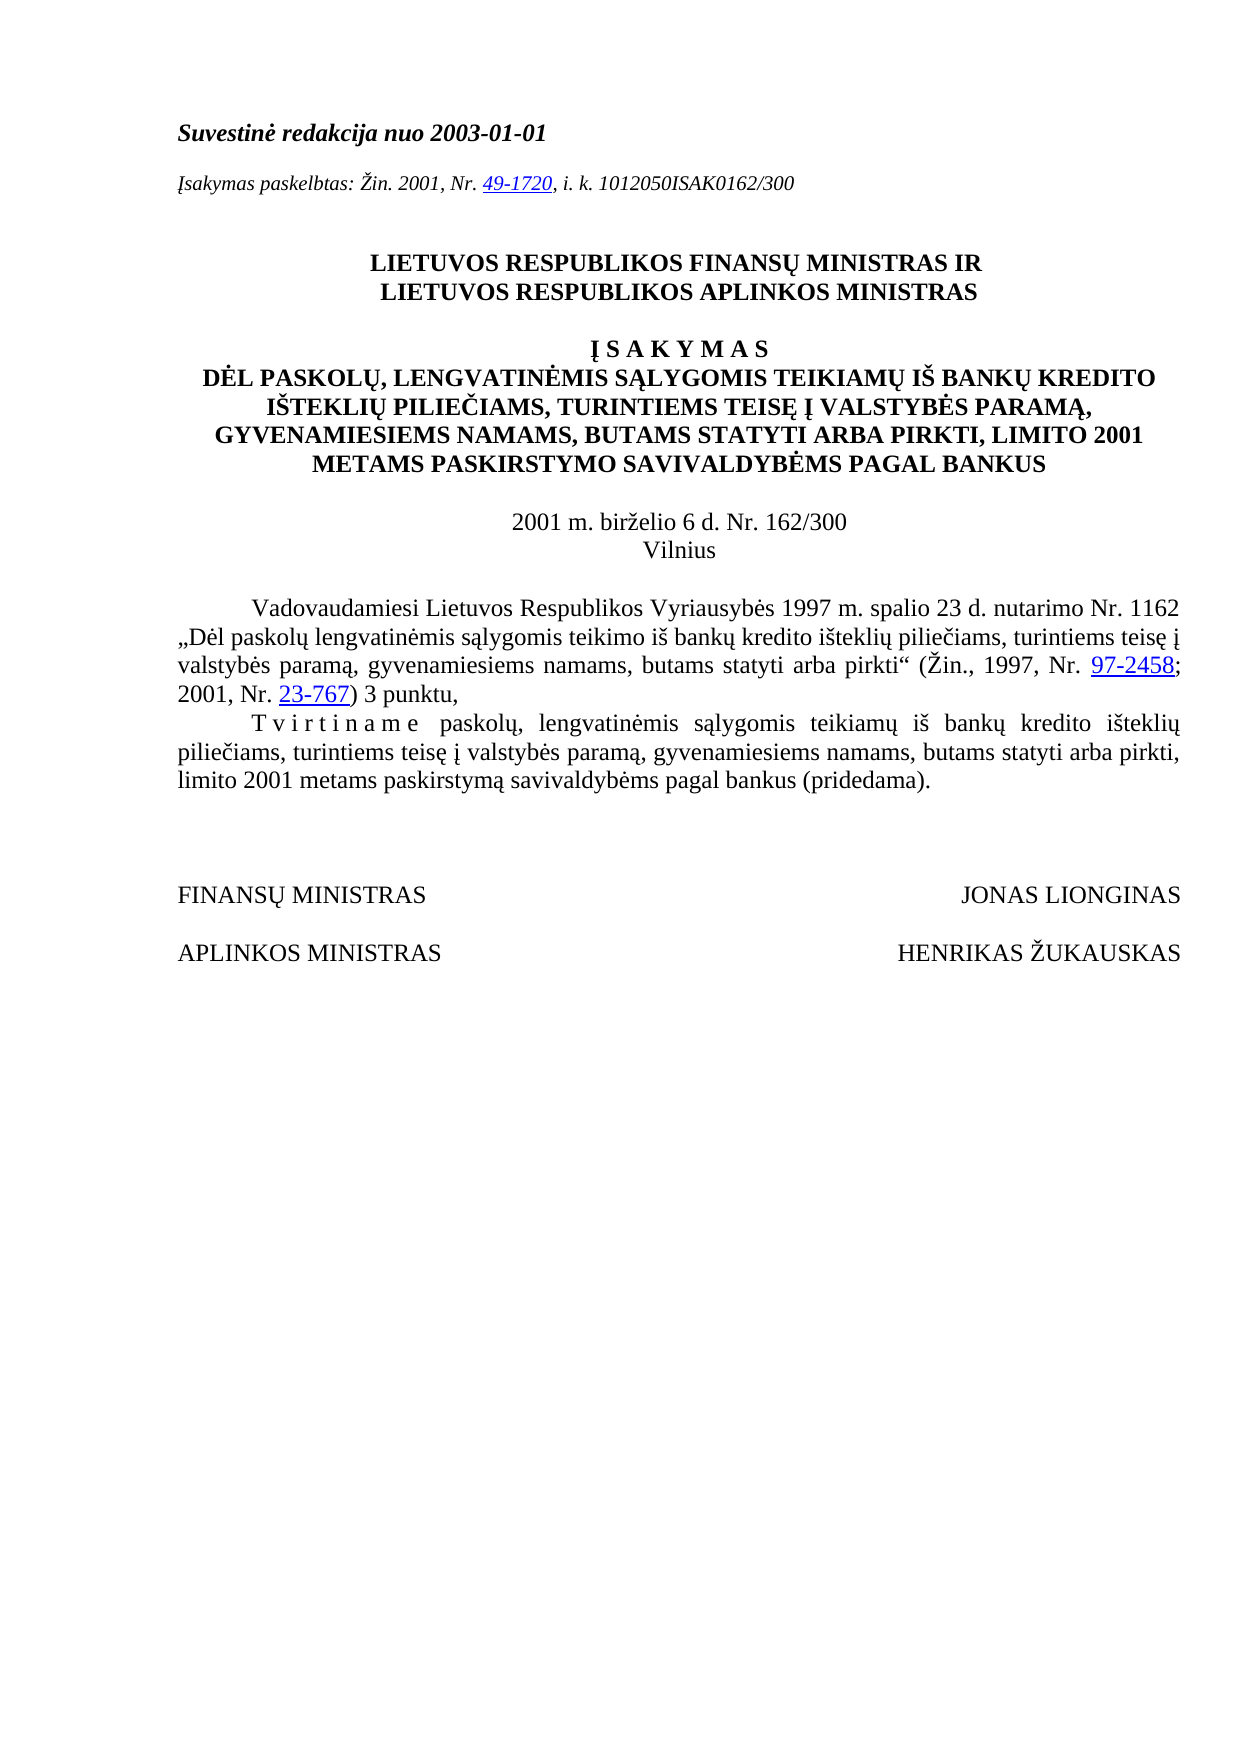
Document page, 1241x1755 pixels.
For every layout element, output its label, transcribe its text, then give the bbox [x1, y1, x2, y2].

text Suvestinė redakcija nuo 2003-01-01 [177, 118, 1181, 147]
text Įsakymas paskelbtas: Žin. 2001, Nr. 49-1720, i. k. 1012050ISAK0162/300 [177, 171, 1181, 195]
text DĖL PASKOLŲ, LENGVATINĖMIS SĄLYGOMIS TEIKIAMŲ IŠ BANKŲ KREDITO IŠTEKLIŲ PILIEČIAMS, TURINTIEMS TEISĘ Į VALSTYBĖS PARAMĄ, GYVENAMIESIEMS NAMAMS, BUTAMS STATYTI ARBA PIRKTI, LIMITO 2001 METAMS PASKIRSTYMO SAVIVALDYBĖMS PAGAL BANKUS [177, 363, 1181, 478]
text LIETUVOS RESPUBLIKOS APLINKOS MINISTRAS [177, 277, 1181, 305]
text Tvirtiname paskolų, lengvatinėmis sąlygomis teikiamų iš bankų kredito išteklių piliečiams, turintiems teisę į valstybės paramą, gyvenamiesiems namams, butams statyti arba pirkti, limito 2001 metams paskirstymą savivaldybėms pagal bankus (pridedama). [177, 708, 1181, 794]
text Į S A K Y M A S [177, 334, 1181, 363]
text Vilnius [177, 535, 1181, 564]
text FINANSŲ MINISTRAS JONAS LIONGINAS [177, 880, 1181, 909]
text 2001 m. birželio 6 d. Nr. 162/300 [177, 507, 1181, 535]
text Vadovaudamiesi Lietuvos Respublikos Vyriausybės 1997 m. spalio 23 d. nutarimo Nr. 1162 „Dėl paskolų lengvatinėmis sąlygomis teikimo iš bankų kredito išteklių piliečiams, turintiems teisę į valstybės paramą, gyvenamiesiems namams, butams statyti arba pirkti“ (Žin., 1997, Nr. 97-2458; 2001, Nr. 23-767) 3 punktu, [177, 593, 1181, 708]
text LIETUVOS RESPUBLIKOS FINANSŲ MINISTRAS IR [177, 248, 1181, 277]
text APLINKOS MINISTRAS HENRIKAS ŽUKAUSKAS [177, 938, 1181, 967]
